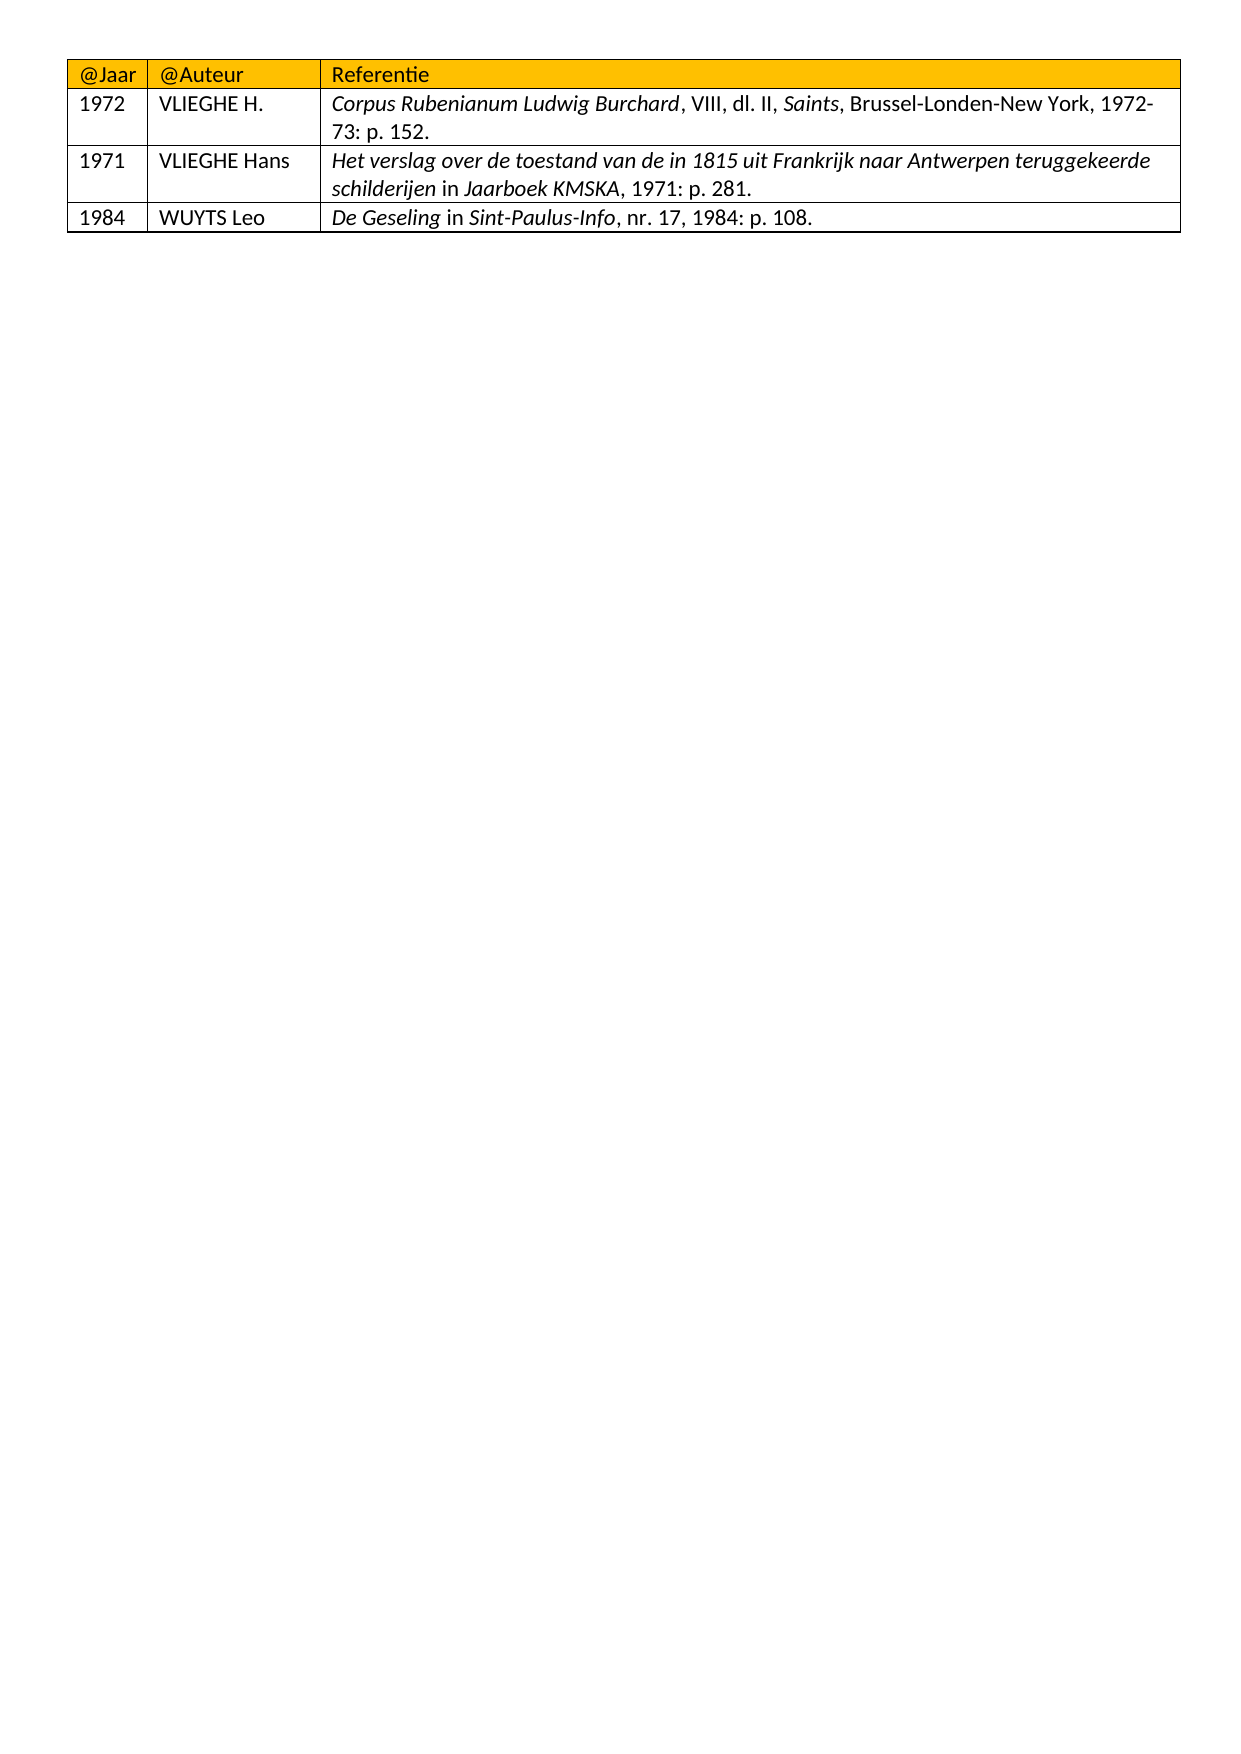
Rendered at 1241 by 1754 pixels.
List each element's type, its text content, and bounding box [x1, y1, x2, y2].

table_header Referentie [321, 60, 1180, 88]
table_cell VLIEGHE H. [148, 89, 320, 145]
table_cell Het verslag over de toestand van de in 1815 uit Frankrijk naar Antwerpen teruggekeerde schilderijen in Jaarboek KMSKA, 1971: p. 281. [321, 146, 1180, 202]
table_cell WUYTS Leo [148, 203, 320, 231]
table_cell De Geseling in Sint-Paulus-Info, nr. 17, 1984: p. 108. [321, 203, 1180, 231]
table_header @Auteur [148, 60, 320, 88]
table_cell 1971 [68, 146, 147, 202]
table_cell VLIEGHE Hans [148, 146, 320, 202]
table_cell Corpus Rubenianum Ludwig Burchard, VIII, dl. II, Saints, Brussel-Londen-New York, 1972-73: p. 152. [321, 89, 1180, 145]
table_header @Jaar [68, 60, 147, 88]
table_cell 1972 [68, 89, 147, 145]
table_cell 1984 [68, 203, 147, 231]
